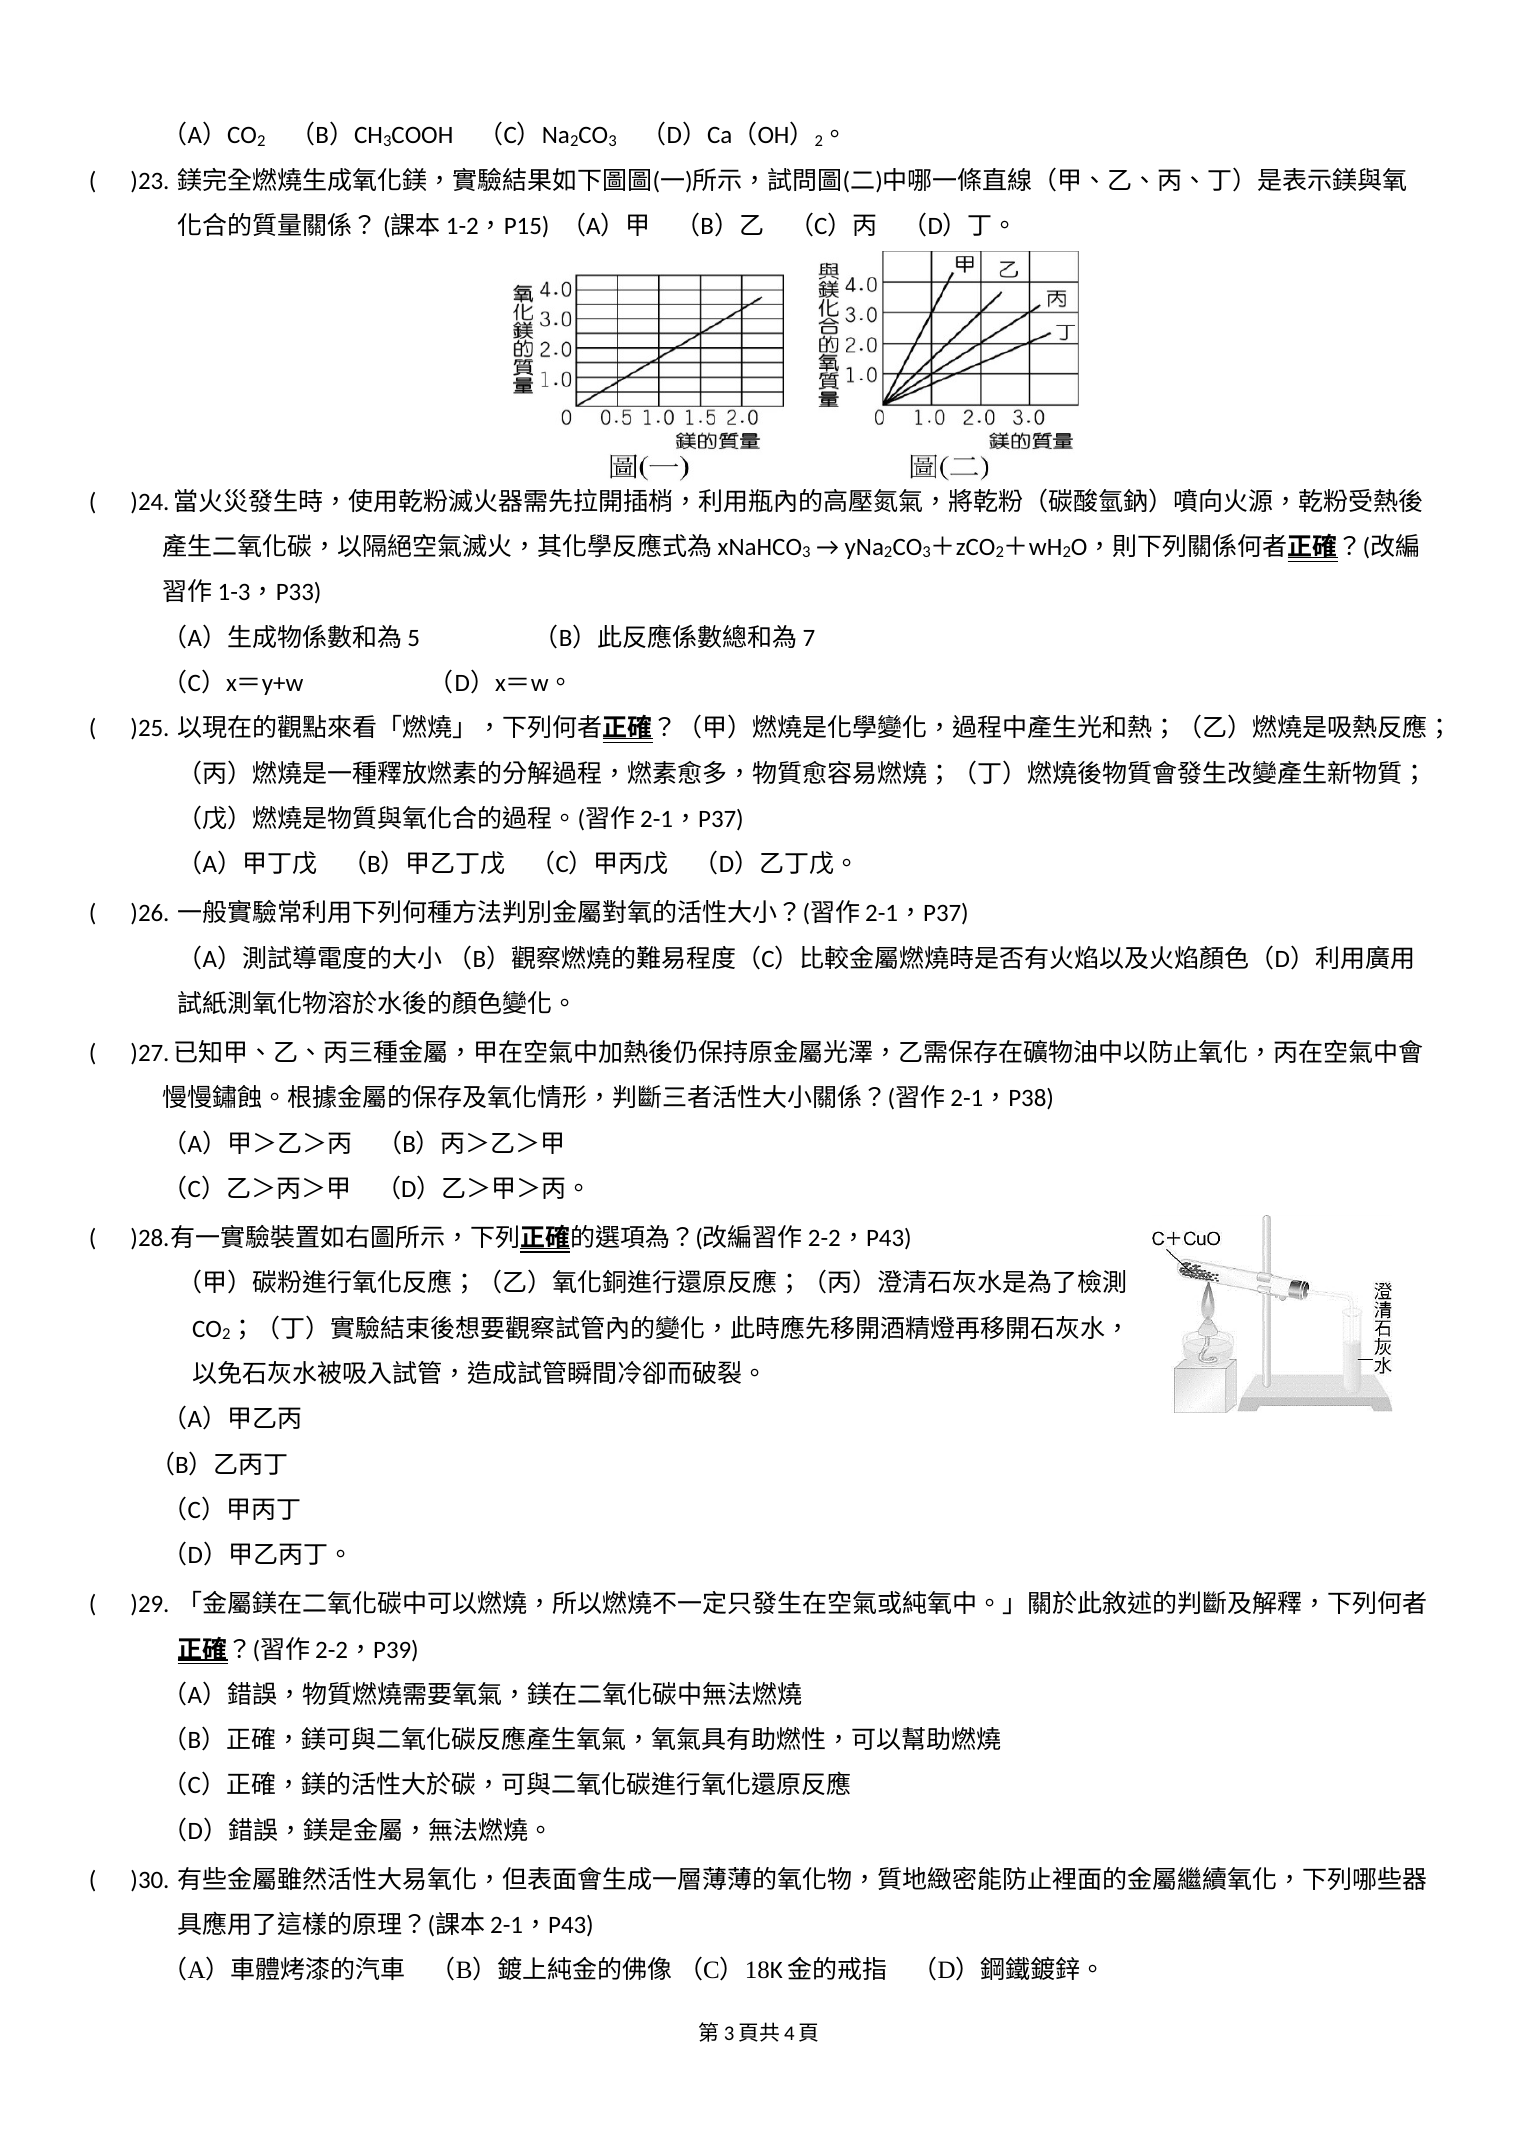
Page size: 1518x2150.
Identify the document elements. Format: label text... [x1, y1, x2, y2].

list 當火災發生時，使用乾粉滅火器需先拉開插梢，利用瓶內的高壓氮氣，將乾粉（碳酸氫鈉）噴向火源，乾粉受熱後產生二氧化碳，以隔絕空氣滅火，其化學反應式為xNaHCO3 → yNa2CO3＋zCO2＋wH2O，則下列關係何者正確？(改編習作1-3，P33) （A）生成物係數和為5 （B）此反應係數總和為7 （C）x＝y+w （D）x＝w。 [89, 481, 1429, 699]
list 以現在的觀點來看「燃燒」，下列何者正確？（甲）燃燒是化學變化，過程中產生光和熱；（乙）燃燒是吸熱反應；（丙）燃燒是一種釋放燃素的分解過程，燃素愈多，物質愈容易燃燒；（丁）燃燒後物質會發生改變產生新物質；（戊）燃燒是物質與氧化合的過程。(習作2-1，P37) （A）甲丁戊 （B）甲乙丁戊 （C）甲丙戊 （D）乙丁戊。 [89, 708, 1429, 880]
list 已知甲、乙、丙三種金屬，甲在空氣中加熱後仍保持原金屬光澤，乙需保存在礦物油中以防止氧化，丙在空氣中會慢慢鏽蝕。根據金屬的保存及氧化情形，判斷三者活性大小關係？(習作2-1，P38) （A）甲＞乙＞丙 （B）丙＞乙＞甲 （C）乙＞丙＞甲 （D）乙＞甲＞丙。 [89, 1032, 1429, 1205]
list 鎂完全燃燒生成氧化鎂，實驗結果如下圖圖(一)所示，試問圖(二)中哪一條直線（甲、乙、丙、丁）是表示鎂與氧化合的質量關係？ (課本1-2，P15) （A）甲 （B）乙 （C）丙 （D）丁。 [89, 160, 1429, 242]
text （A）甲乙丙 （B）乙丙丁 [139, 1399, 1429, 1480]
list 有些金屬雖然活性大易氧化，但表面會生成一層薄薄的氧化物，質地緻密能防止裡面的金屬繼續氧化，下列哪些器具應用了這樣的原理？(課本2-1，P43) [89, 1859, 1429, 1941]
text （A）錯誤，物質燃燒需要氧氣，鎂在二氧化碳中無法燃燒 （B）正確，鎂可與二氧化碳反應產生氧氣，氧氣具有助燃性，可以幫助燃燒 （C）正確，鎂的活性大於碳，可與二氧化碳進行氧化還原反應 [162, 1674, 1429, 1801]
text （A）CO2 （B）CH3COOH （C）Na2CO3 （D）Ca（OH）2。 [139, 115, 1429, 151]
list 有一實驗裝置如右圖所示，下列正確的選項為？(改編習作2-2，P43) [89, 1217, 1152, 1254]
text （甲）碳粉進行氧化反應；（乙）氧化銅進行還原反應；（丙）澄清石灰水是為了檢測CO2；（丁）實驗結束後想要觀察試管內的變化，此時應先移開酒精燈再移開石灰水，以免石灰水被吸入試管，造成試管瞬間冷卻而破裂。 [177, 1263, 1137, 1390]
list [1393, 1217, 1429, 1254]
text （D）甲乙丙丁。 [162, 1535, 1429, 1571]
text （A）車體烤漆的汽車 （B）鍍上純金的佛像 （C）18K金的戒指 （D）鋼鐵鍍鋅。 [162, 1950, 1429, 1986]
list 一般實驗常利用下列何種方法判別金屬對氧的活性大小？(習作2-1，P37) （A）測試導電度的大小 （B）觀察燃燒的難易程度（C）比較金屬燃燒時是否有火焰以及火焰顏色（D）利用廣用試紙測氧化物溶於水後的顏色變化。 [89, 893, 1429, 1020]
list 「金屬鎂在二氧化碳中可以燃燒，所以燃燒不一定只發生在空氣或純氧中。」關於此敘述的判斷及解釋，下列何者正確？(習作2-2，P39) [89, 1584, 1429, 1665]
text （D）錯誤，鎂是金屬，無法燃燒。 [162, 1810, 1429, 1847]
text （C）甲丙丁 [162, 1489, 1429, 1526]
